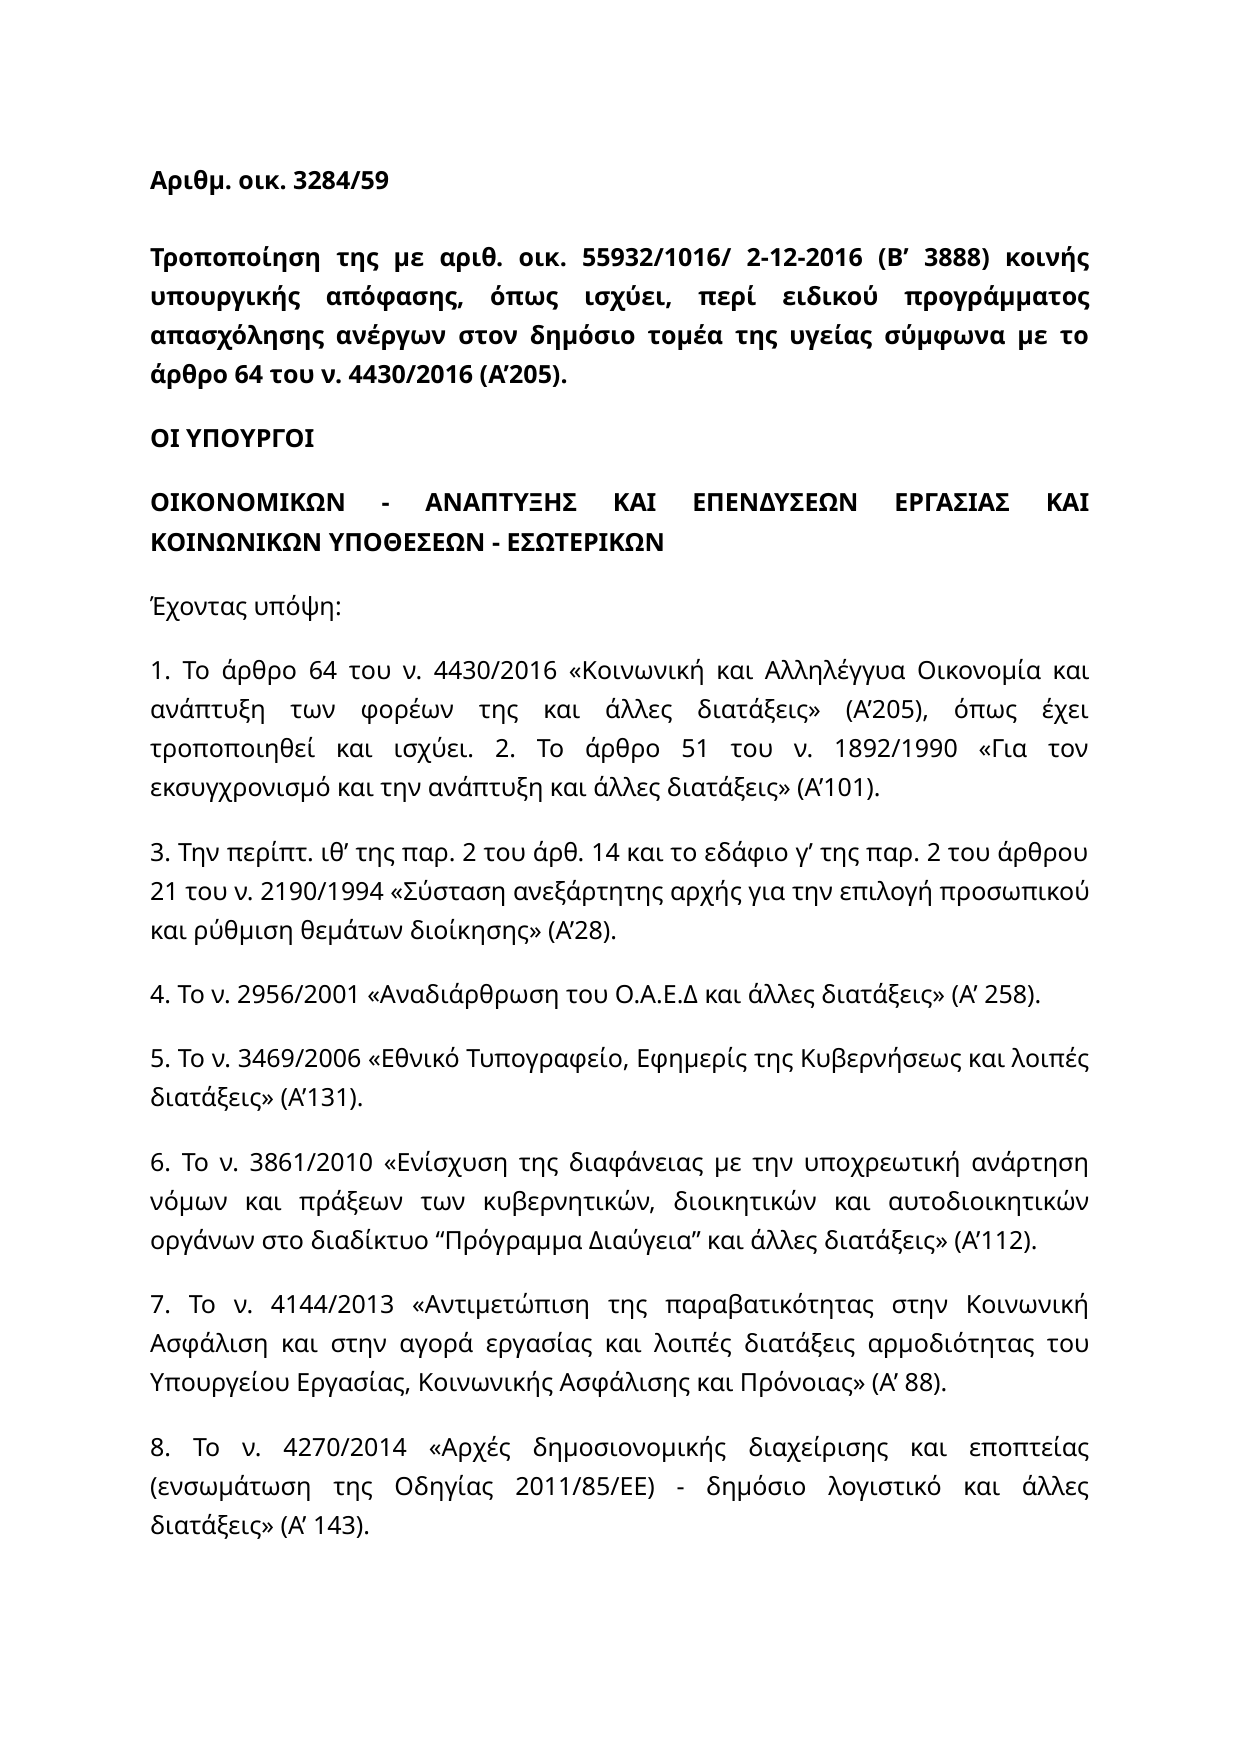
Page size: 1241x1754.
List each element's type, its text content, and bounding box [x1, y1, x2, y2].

text 1. Το άρθρο 64 του ν. 4430/2016 «Κοινωνική και Αλληλέγγυα Οικονομία και ανάπτυξη των φορέων της και άλλες διατάξεις» (Α’205), όπως έχει τροποποιηθεί και ισχύει. 2. Το άρθρο 51 του ν. 1892/1990 «Για τον εκσυγχρονισμό και την ανάπτυξη και άλλες διατάξεις» (Α’101). [150, 652, 1090, 804]
text ΟΙΚΟΝΟΜΙΚΩΝ - ΑΝΑΠΤΥΞΗΣ ΚΑΙ ΕΠΕΝΔΥΣΕΩΝ ΕΡΓΑΣΙΑΣ ΚΑΙ ΚΟΙΝΩΝΙΚΩΝ ΥΠΟΘΕΣΕΩΝ - ΕΣΩΤΕΡΙΚΩΝ [150, 485, 1090, 558]
text 7. Το ν. 4144/2013 «Αντιμετώπιση της παραβατικότητας στην Κοινωνική Ασφάλιση και στην αγορά εργασίας και λοιπές διατάξεις αρμοδιότητας του Υπουργείου Εργασίας, Κοινωνικής Ασφάλισης και Πρόνοιας» (Α’ 88). [150, 1287, 1090, 1399]
text Τροποποίηση της με αριθ. οικ. 55932/1016/ 2-12-2016 (Β’ 3888) κοινής υπουργικής απόφασης, όπως ισχύει, περί ειδικού προγράμματος απασχόλησης ανέργων στον δημόσιο τομέα της υγείας σύμφωνα με το άρθρο 64 του ν. 4430/2016 (Α’205). [150, 239, 1090, 391]
text Έχοντας υπόψη: [150, 588, 1090, 622]
title Αριθμ. οικ. 3284/59 [150, 162, 1090, 197]
text 6. Το ν. 3861/2010 «Ενίσχυση της διαφάνειας με την υποχρεωτική ανάρτηση νόμων και πράξεων των κυβερνητικών, διοικητικών και αυτοδιοικητικών οργάνων στο διαδίκτυο “Πρόγραμμα Διαύγεια” και άλλες διατάξεις» (Α’112). [150, 1144, 1090, 1257]
text ΟΙ ΥΠΟΥΡΓΟΙ [150, 421, 1090, 455]
text 4. Το ν. 2956/2001 «Αναδιάρθρωση του Ο.Α.Ε.Δ και άλλες διατάξεις» (Α’ 258). [150, 977, 1090, 1011]
text 3. Την περίπτ. ιθ’ της παρ. 2 του άρθ. 14 και το εδάφιο γ’ της παρ. 2 του άρθρου 21 του ν. 2190/1994 «Σύσταση ανεξάρτητης αρχής για την επιλογή προσωπικού και ρύθμιση θεμάτων διοίκησης» (Α’28). [150, 834, 1090, 947]
text 5. Το ν. 3469/2006 «Εθνικό Τυπογραφείο, Εφημερίς της Κυβερνήσεως και λοιπές διατάξεις» (Α’131). [150, 1041, 1090, 1114]
text 8. Το ν. 4270/2014 «Αρχές δημοσιονομικής διαχείρισης και εποπτείας (ενσωμάτωση της Οδηγίας 2011/85/ΕΕ) - δημόσιο λογιστικό και άλλες διατάξεις» (Α’ 143). [150, 1429, 1090, 1542]
